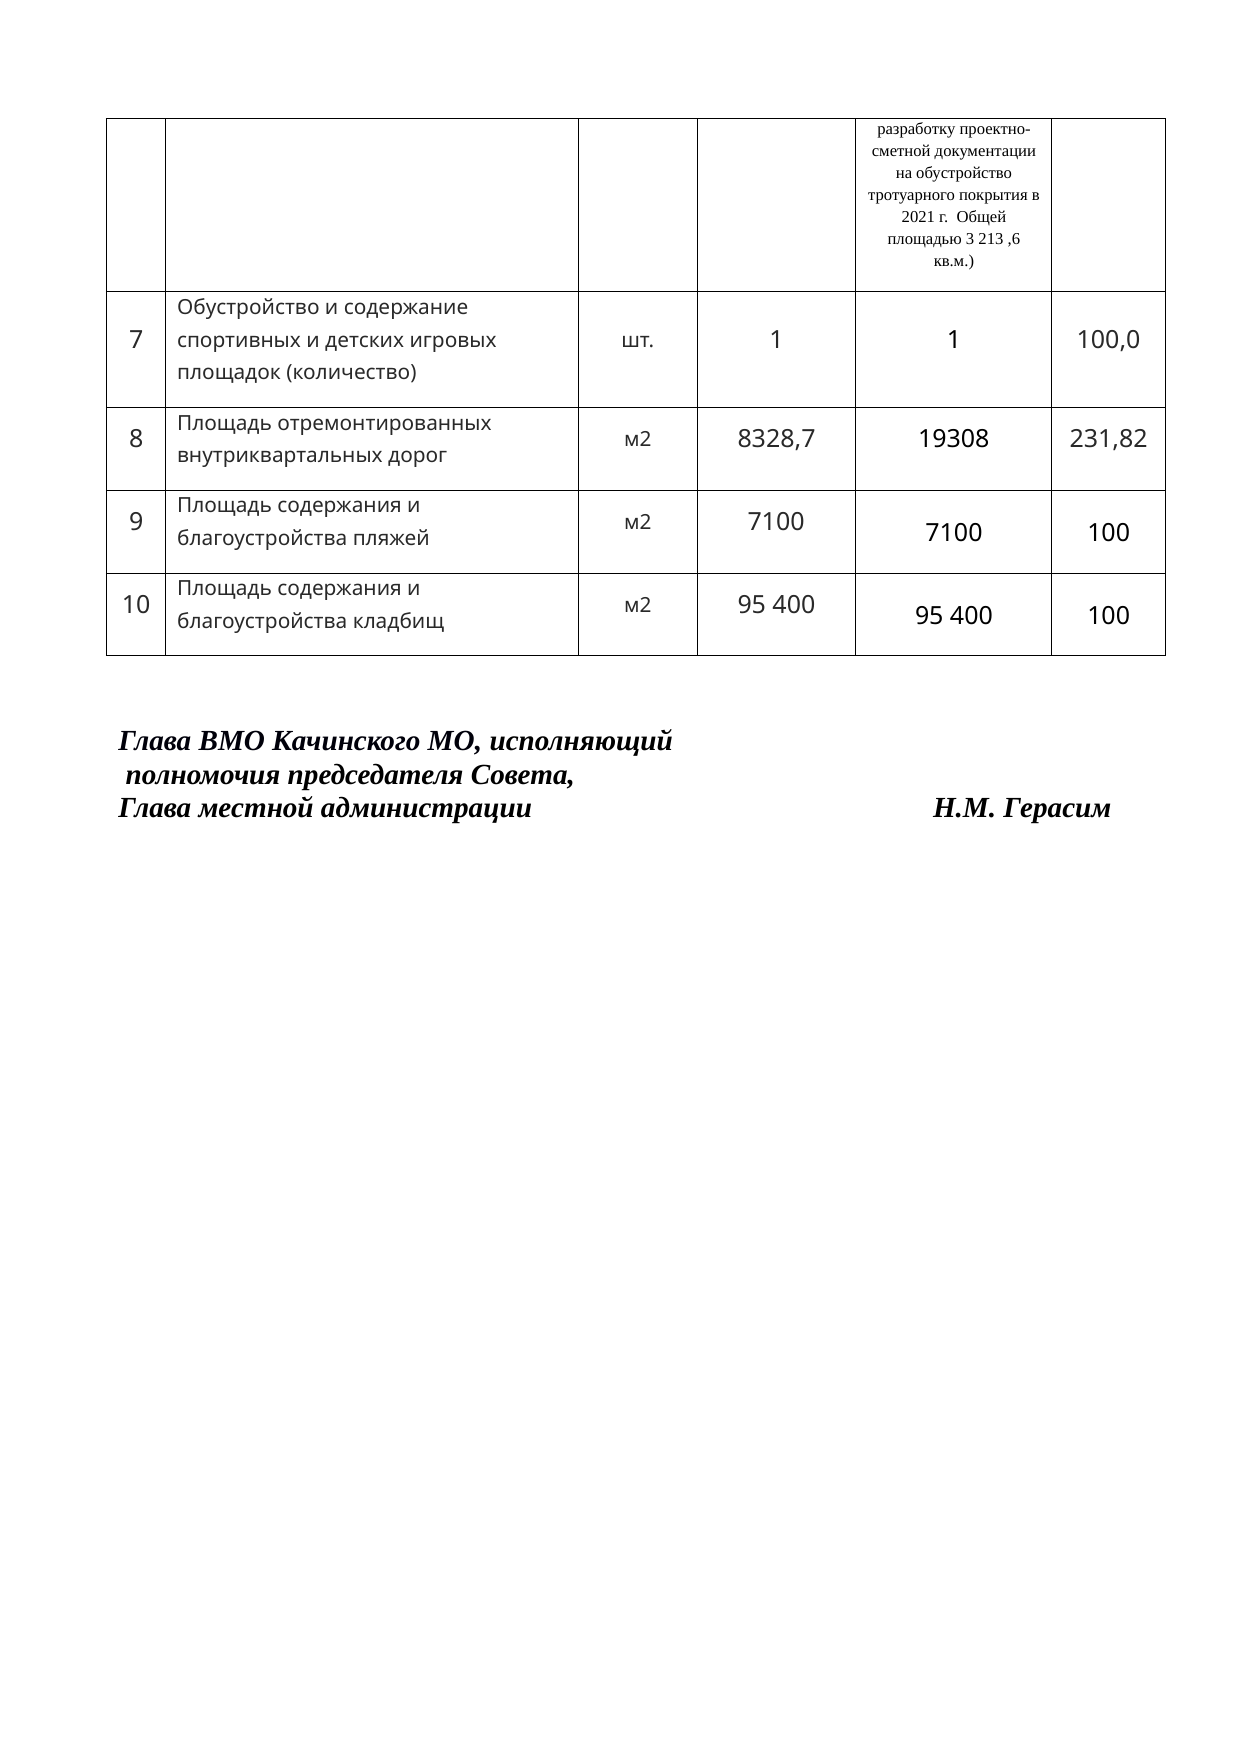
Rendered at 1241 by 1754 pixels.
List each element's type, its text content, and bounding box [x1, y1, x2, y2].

text полномочия председателя Совета, [118, 757, 1122, 791]
table_cell 1 [698, 292, 855, 407]
table_cell 9 [107, 491, 165, 572]
table_cell шт. [579, 292, 697, 407]
table_cell 7100 [698, 491, 855, 572]
table_cell м2 [579, 408, 697, 489]
table_cell Площадь отремонтированных внутриквартальных дорог [166, 408, 578, 489]
table_cell 100,0 [1052, 292, 1165, 407]
table_cell 95 400 [698, 574, 855, 655]
text Глава ВМО Качинского МО, исполняющий [118, 723, 1122, 757]
table_cell 7 [107, 292, 165, 407]
table_cell 8328,7 [698, 408, 855, 489]
table_cell [166, 119, 578, 291]
table_cell Площадь содержания и благоустройства пляжей [166, 491, 578, 572]
table_cell 100 [1052, 574, 1165, 655]
table_cell м2 [579, 491, 697, 572]
table_cell [579, 119, 697, 291]
table_cell [698, 119, 855, 291]
table_cell 19308 [856, 408, 1051, 489]
table_cell Площадь содержания и благоустройства кладбищ [166, 574, 578, 655]
table_cell Обустройство и содержание спортивных и детских игровых площадок (количество) [166, 292, 578, 407]
table_cell 231,82 [1052, 408, 1165, 489]
table_cell 10 [107, 574, 165, 655]
table_cell 7100 [856, 491, 1051, 572]
table_cell м2 [579, 574, 697, 655]
text Глава местной администрации Н.М. Герасим [118, 791, 1122, 824]
table_cell 95 400 [856, 574, 1051, 655]
table_cell [1052, 119, 1165, 291]
table_cell 1 [856, 292, 1051, 407]
table_cell [107, 119, 165, 291]
table_cell 100 [1052, 491, 1165, 572]
table_cell 8 [107, 408, 165, 489]
table_cell разработку проектно-сметной документации на обустройство тротуарного покрытия в 2021 г. Общей площадью 3 213 ,6 кв.м.) [856, 119, 1051, 291]
